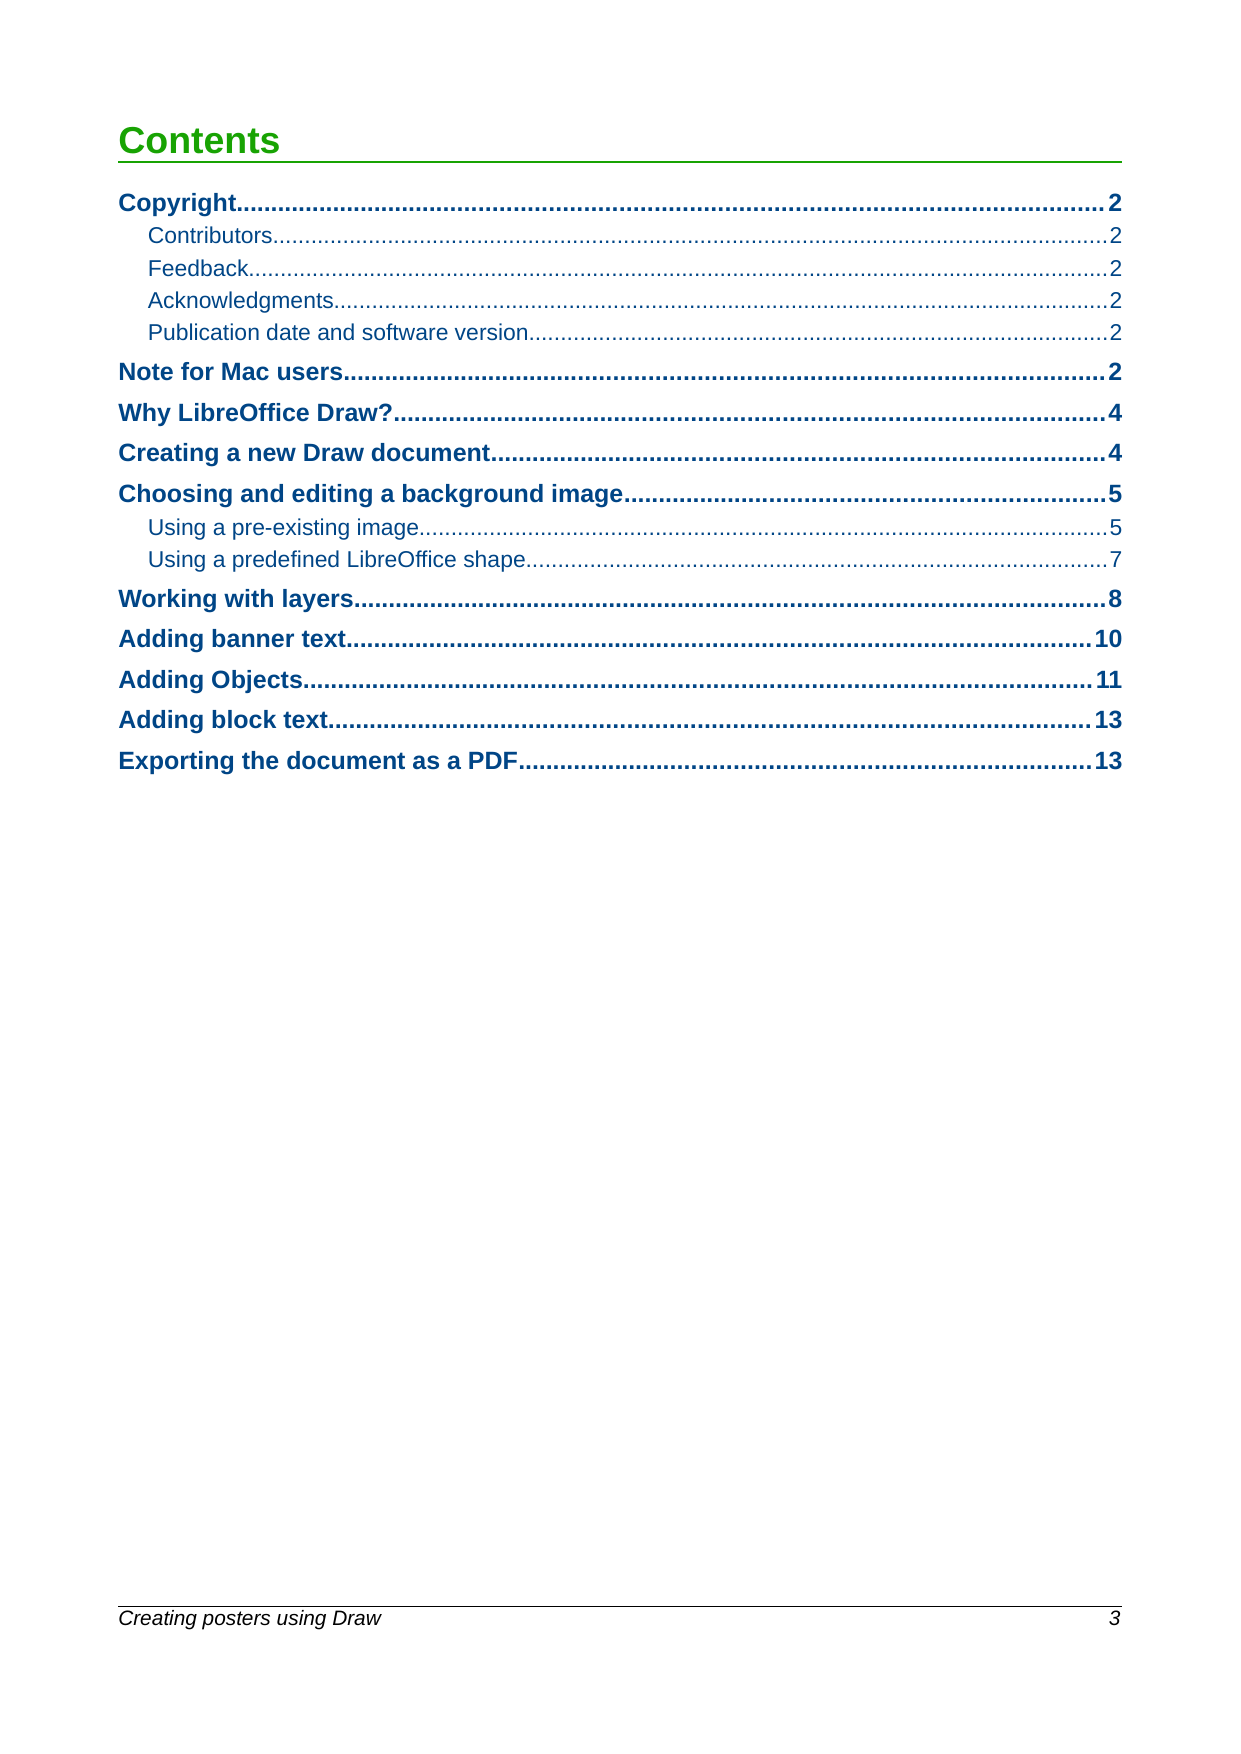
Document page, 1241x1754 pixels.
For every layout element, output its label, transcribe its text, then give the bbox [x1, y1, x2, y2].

text Contents [118, 118, 1122, 161]
text Adding Objects 11 [118, 665, 1122, 694]
text Exporting the document as a PDF 13 [118, 746, 1122, 775]
text Working with layers 8 [118, 584, 1122, 613]
text Note for Mac users 2 [118, 357, 1122, 386]
text Copyright 2 [118, 187, 1122, 216]
text Adding banner text 10 [118, 624, 1122, 653]
text Feedback 2 [148, 254, 1122, 281]
text Adding block text 13 [118, 705, 1122, 734]
text Acknowledgments 2 [148, 287, 1122, 313]
text Why LibreOffice Draw? 4 [118, 398, 1122, 426]
text Using a pre-existing image 5 [148, 513, 1122, 540]
text Publication date and software version 2 [148, 319, 1122, 345]
text Using a predefined LibreOffice shape 7 [148, 546, 1122, 572]
text Contributors 2 [148, 222, 1122, 248]
text Choosing and editing a background image 5 [118, 479, 1122, 507]
text Creating a new Draw document 4 [118, 438, 1122, 467]
